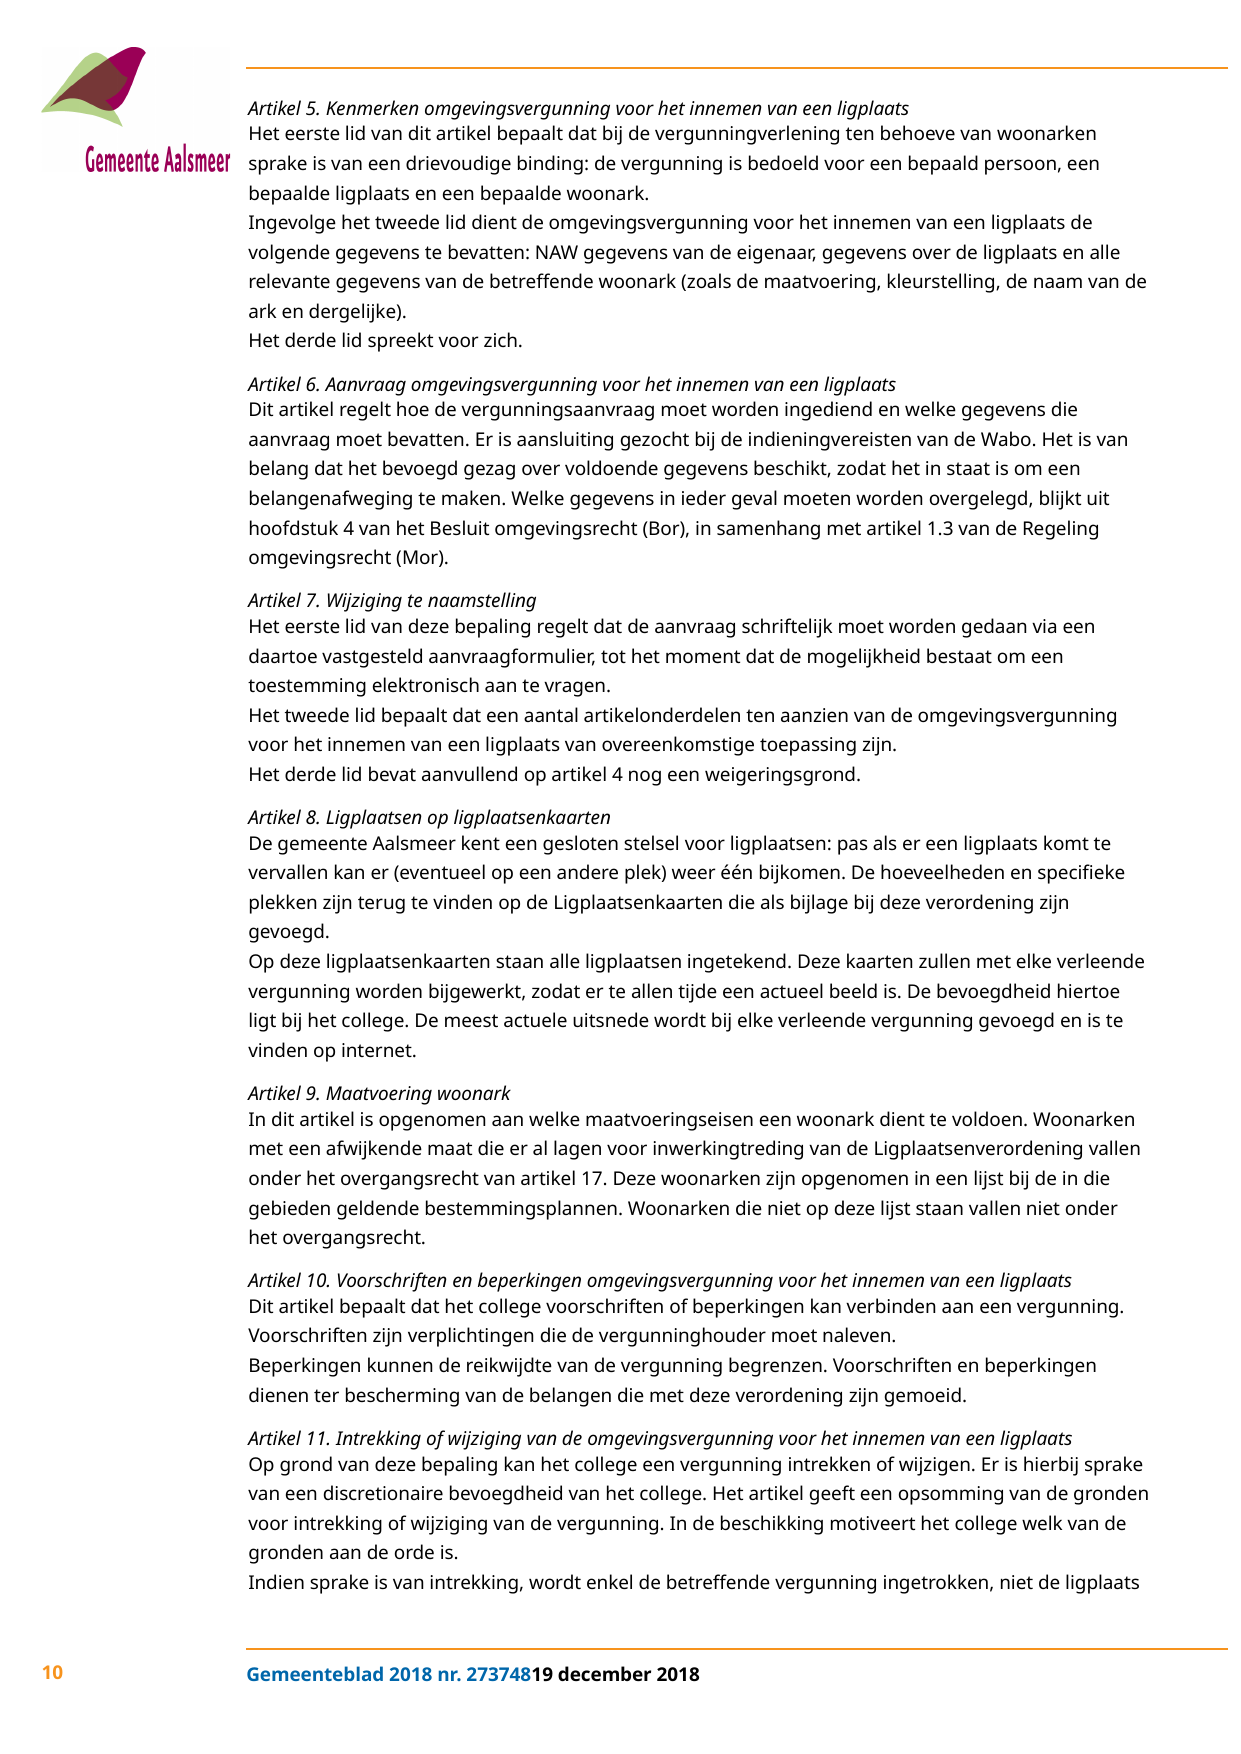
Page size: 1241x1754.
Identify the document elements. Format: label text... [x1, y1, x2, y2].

text Artikel 9. Maatvoering woonark [248, 1080, 1152, 1106]
text Het derde lid spreekt voor zich. [248, 328, 1152, 353]
text De gemeente Aalsmeer kent een gesloten stelsel voor ligplaatsen: pas als er een ligplaats komt te vervallen kan er (eventueel op een andere plek) weer één bijkomen. De hoeveelheden en specifieke plekken zijn terug te vinden op de Ligplaatsenkaarten die als bijlage bij deze verordening zijn gevoegd. [248, 830, 1152, 944]
text Artikel 7. Wijziging te naamstelling [248, 587, 1152, 613]
text Indien sprake is van intrekking, wordt enkel de betreffende vergunning ingetrokken, niet de ligplaats [248, 1569, 1152, 1595]
text Het derde lid bevat aanvullend op artikel 4 nog een weigeringsgrond. [248, 761, 1152, 787]
text In dit artikel is opgenomen aan welke maatvoeringseisen een woonark dient te voldoen. Woonarken met een afwijkende maat die er al lagen voor inwerkingtreding van de Ligplaatsenverordening vallen onder het overgangsrecht van artikel 17. Deze woonarken zijn opgenomen in een lijst bij de in die gebieden geldende bestemmingsplannen. Woonarken die niet op deze lijst staan vallen niet onder het overgangsrecht. [248, 1106, 1152, 1250]
picture [41, 47, 231, 172]
text Artikel 6. Aanvraag omgevingsvergunning voor het innemen van een ligplaats [248, 371, 1152, 396]
text Dit artikel regelt hoe de vergunningsaanvraag moet worden ingediend en welke gegevens die aanvraag moet bevatten. Er is aansluiting gezocht bij de indieningvereisten van de Wabo. Het is van belang dat het bevoegd gezag over voldoende gegevens beschikt, zodat het in staat is om een belangenafweging te maken. Welke gegevens in ieder geval moeten worden overgelegd, blijkt uit hoofdstuk 4 van het Besluit omgevingsrecht (Bor), in samenhang met artikel 1.3 van de Regeling omgevingsrecht (Mor). [248, 396, 1152, 570]
text Het eerste lid van deze bepaling regelt dat de aanvraag schriftelijk moet worden gedaan via een daartoe vastgesteld aanvraagformulier, tot het moment dat de mogelijkheid bestaat om een toestemming elektronisch aan te vragen. [248, 613, 1152, 698]
text Dit artikel bepaalt dat het college voorschriften of beperkingen kan verbinden aan een vergunning. Voorschriften zijn verplichtingen die de vergunninghouder moet naleven. [248, 1293, 1152, 1348]
text Artikel 8. Ligplaatsen op ligplaatsenkaarten [248, 804, 1152, 830]
text Het eerste lid van dit artikel bepaalt dat bij de vergunningverlening ten behoeve van woonarken sprake is van een drievoudige binding: de vergunning is bedoeld voor een bepaald persoon, een bepaalde ligplaats en een bepaalde woonark. [248, 121, 1152, 205]
text Artikel 10. Voorschriften en beperkingen omgevingsvergunning voor het innemen van een ligplaats [248, 1267, 1152, 1293]
text Ingevolge het tweede lid dient de omgevingsvergunning voor het innemen van een ligplaats de volgende gegevens te bevatten: NAW gegevens van de eigenaar, gegevens over de ligplaats en alle relevante gegevens van de betreffende woonark (zoals de maatvoering, kleurstelling, de naam van de ark en dergelijke). [248, 209, 1152, 324]
text Artikel 5. Kenmerken omgevingsvergunning voor het innemen van een ligplaats [248, 95, 1152, 121]
text Beperkingen kunnen de reikwijdte van de vergunning begrenzen. Voorschriften en beperkingen dienen ter bescherming van de belangen die met deze verordening zijn gemoeid. [248, 1352, 1152, 1408]
text Artikel 11. Intrekking of wijziging van de omgevingsvergunning voor het innemen van een ligplaats [248, 1425, 1152, 1451]
text Op deze ligplaatsenkaarten staan alle ligplaatsen ingetekend. Deze kaarten zullen met elke verleende vergunning worden bijgewerkt, zodat er te allen tijde een actueel beeld is. De bevoegdheid hiertoe ligt bij het college. De meest actuele uitsnede wordt bij elke verleende vergunning gevoegd en is te vinden op internet. [248, 948, 1152, 1063]
text Op grond van deze bepaling kan het college een vergunning intrekken of wijzigen. Er is hierbij sprake van een discretionaire bevoegdheid van het college. Het artikel geeft een opsomming van de gronden voor intrekking of wijziging van de vergunning. In de beschikking motiveert het college welk van de gronden aan de orde is. [248, 1451, 1152, 1565]
text Het tweede lid bepaalt dat een aantal artikelonderdelen ten aanzien van de omgevingsvergunning voor het innemen van een ligplaats van overeenkomstige toepassing zijn. [248, 702, 1152, 757]
